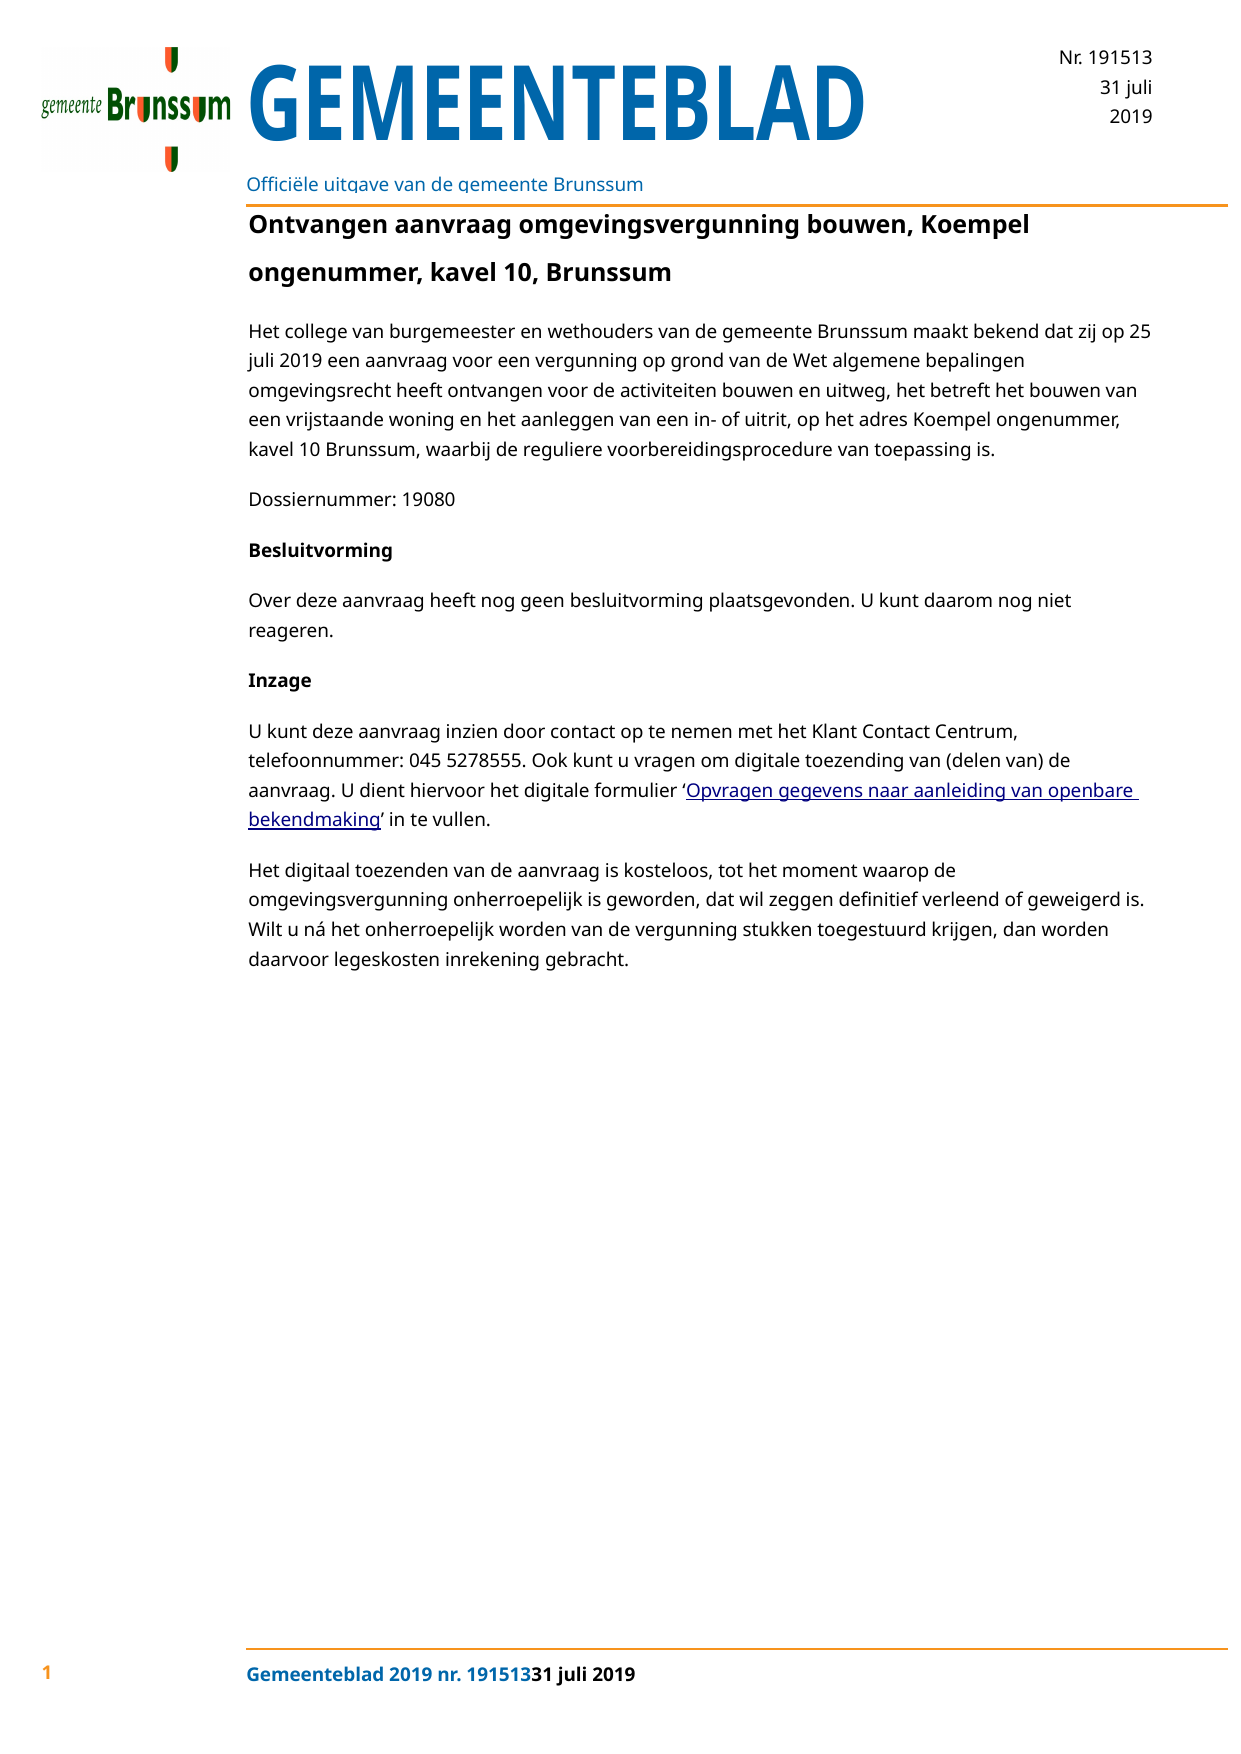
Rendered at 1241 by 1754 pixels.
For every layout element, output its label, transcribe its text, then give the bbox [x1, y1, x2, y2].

text Over deze aanvraag heeft nog geen besluitvorming plaatsgevonden. U kunt daarom nog niet reageren. [248, 587, 1152, 643]
text U kunt deze aanvraag inzien door contact op te nemen met het Klant Contact Centrum, telefoonnummer: 045 5278555. Ook kunt u vragen om digitale toezending van (delen van) de aanvraag. U dient hiervoor het digitale formulier ‘Opvragen gegevens naar aanleiding van openbare bekendmaking’ in te vullen. [248, 718, 1152, 832]
text Ontvangen aanvraag omgevingsvergunning bouwen, Koempel ongenummer, kavel 10, Brunssum [248, 207, 1152, 288]
text Het digitaal toezenden van de aanvraag is kosteloos, tot het moment waarop de omgevingsvergunning onherroepelijk is geworden, dat wil zeggen definitief verleend of geweigerd is. Wilt u ná het onherroepelijk worden van de vergunning stukken toegestuurd krijgen, dan worden daarvoor legeskosten inrekening gebracht. [248, 857, 1152, 972]
text Dossiernummer: 19080 [248, 487, 1152, 512]
text Het college van burgemeester en wethouders van de gemeente Brunssum maakt bekend dat zij op 25 juli 2019 een aanvraag voor een vergunning op grond van de Wet algemene bepalingen omgevingsrecht heeft ontvangen voor de activiteiten bouwen en uitweg, het betreft het bouwen van een vrijstaande woning en het aanleggen van een in- of uitrit, op het adres Koempel ongenummer, kavel 10 Brunssum, waarbij de reguliere voorbereidingsprocedure van toepassing is. [248, 318, 1152, 462]
text Inzage [248, 667, 1152, 693]
picture [41, 47, 231, 172]
text Besluitvorming [248, 537, 1152, 563]
